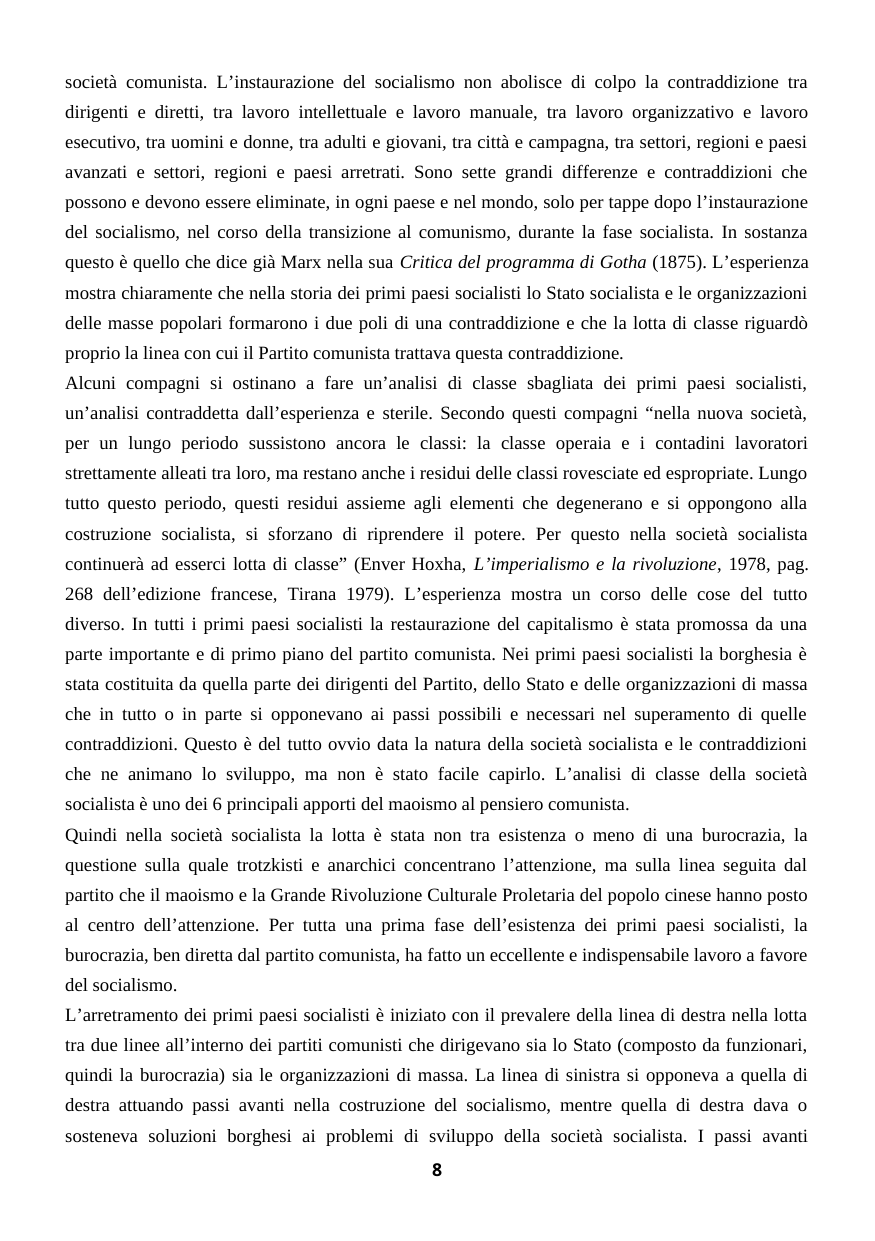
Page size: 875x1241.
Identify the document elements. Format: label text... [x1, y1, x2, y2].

text società comunista. L’instaurazione del socialismo non abolisce di colpo la contraddizione tra dirigenti e diretti, tra lavoro intellettuale e lavoro manuale, tra lavoro organizzativo e lavoro esecutivo, tra uomini e donne, tra adulti e giovani, tra città e campagna, tra settori, regioni e paesi avanzati e settori, regioni e paesi arretrati. Sono sette grandi differenze e contraddizioni che possono e devono essere eliminate, in ogni paese e nel mondo, solo per tappe dopo l’instaurazione del socialismo, nel corso della transizione al comunismo, durante la fase socialista. In sostanza questo è quello che dice già Marx nella sua Critica del programma di Gotha (1875). L’esperienza mostra chiaramente che nella storia dei primi paesi socialisti lo Stato socialista e le organizzazioni delle masse popolari formarono i due poli di una contraddizione e che la lotta di classe riguardò proprio la linea con cui il Partito comunista trattava questa contraddizione. [65, 71, 809, 363]
text Quindi nella società socialista la lotta è stata non tra esistenza o meno di una burocrazia, la questione sulla quale trotzkisti e anarchici concentrano l’attenzione, ma sulla linea seguita dal partito che il maoismo e la Grande Rivoluzione Culturale Proletaria del popolo cinese hanno posto al centro dell’attenzione. Per tutta una prima fase dell’esistenza dei primi paesi socialisti, la burocrazia, ben diretta dal partito comunista, ha fatto un eccellente e indispensabile lavoro a favore del socialismo. [65, 823, 809, 996]
text L’arretramento dei primi paesi socialisti è iniziato con il prevalere della linea di destra nella lotta tra due linee all’interno dei partiti comunisti che dirigevano sia lo Stato (composto da funzionari, quindi la burocrazia) sia le organizzazioni di massa. La linea di sinistra si opponeva a quella di destra attuando passi avanti nella costruzione del socialismo, mentre quella di destra dava o sosteneva soluzioni borghesi ai problemi di sviluppo della società socialista. I passi avanti [65, 1004, 809, 1146]
text Alcuni compagni si ostinano a fare un’analisi di classe sbagliata dei primi paesi socialisti, un’analisi contraddetta dall’esperienza e sterile. Secondo questi compagni “nella nuova società, per un lungo periodo sussistono ancora le classi: la classe operaia e i contadini lavoratori strettamente alleati tra loro, ma restano anche i residui delle classi rovesciate ed espropriate. Lungo tutto questo periodo, questi residui assieme agli elementi che degenerano e si oppongono alla costruzione socialista, si sforzano di riprendere il potere. Per questo nella società socialista continuerà ad esserci lotta di classe” (Enver Hoxha, L’imperialismo e la rivoluzione, 1978, pag. 268 dell’edizione francese, Tirana 1979). L’esperienza mostra un corso delle cose del tutto diverso. In tutti i primi paesi socialisti la restaurazione del capitalismo è stata promossa da una parte importante e di primo piano del partito comunista. Nei primi paesi socialisti la borghesia è stata costituita da quella parte dei dirigenti del Partito, dello Stato e delle organizzazioni di massa che in tutto o in parte si opponevano ai passi possibili e necessari nel superamento di quelle contraddizioni. Questo è del tutto ovvio data la natura della società socialista e le contraddizioni che ne animano lo sviluppo, ma non è stato facile capirlo. L’analisi di classe della società socialista è uno dei 6 principali apporti del maoismo al pensiero comunista. [65, 372, 809, 815]
